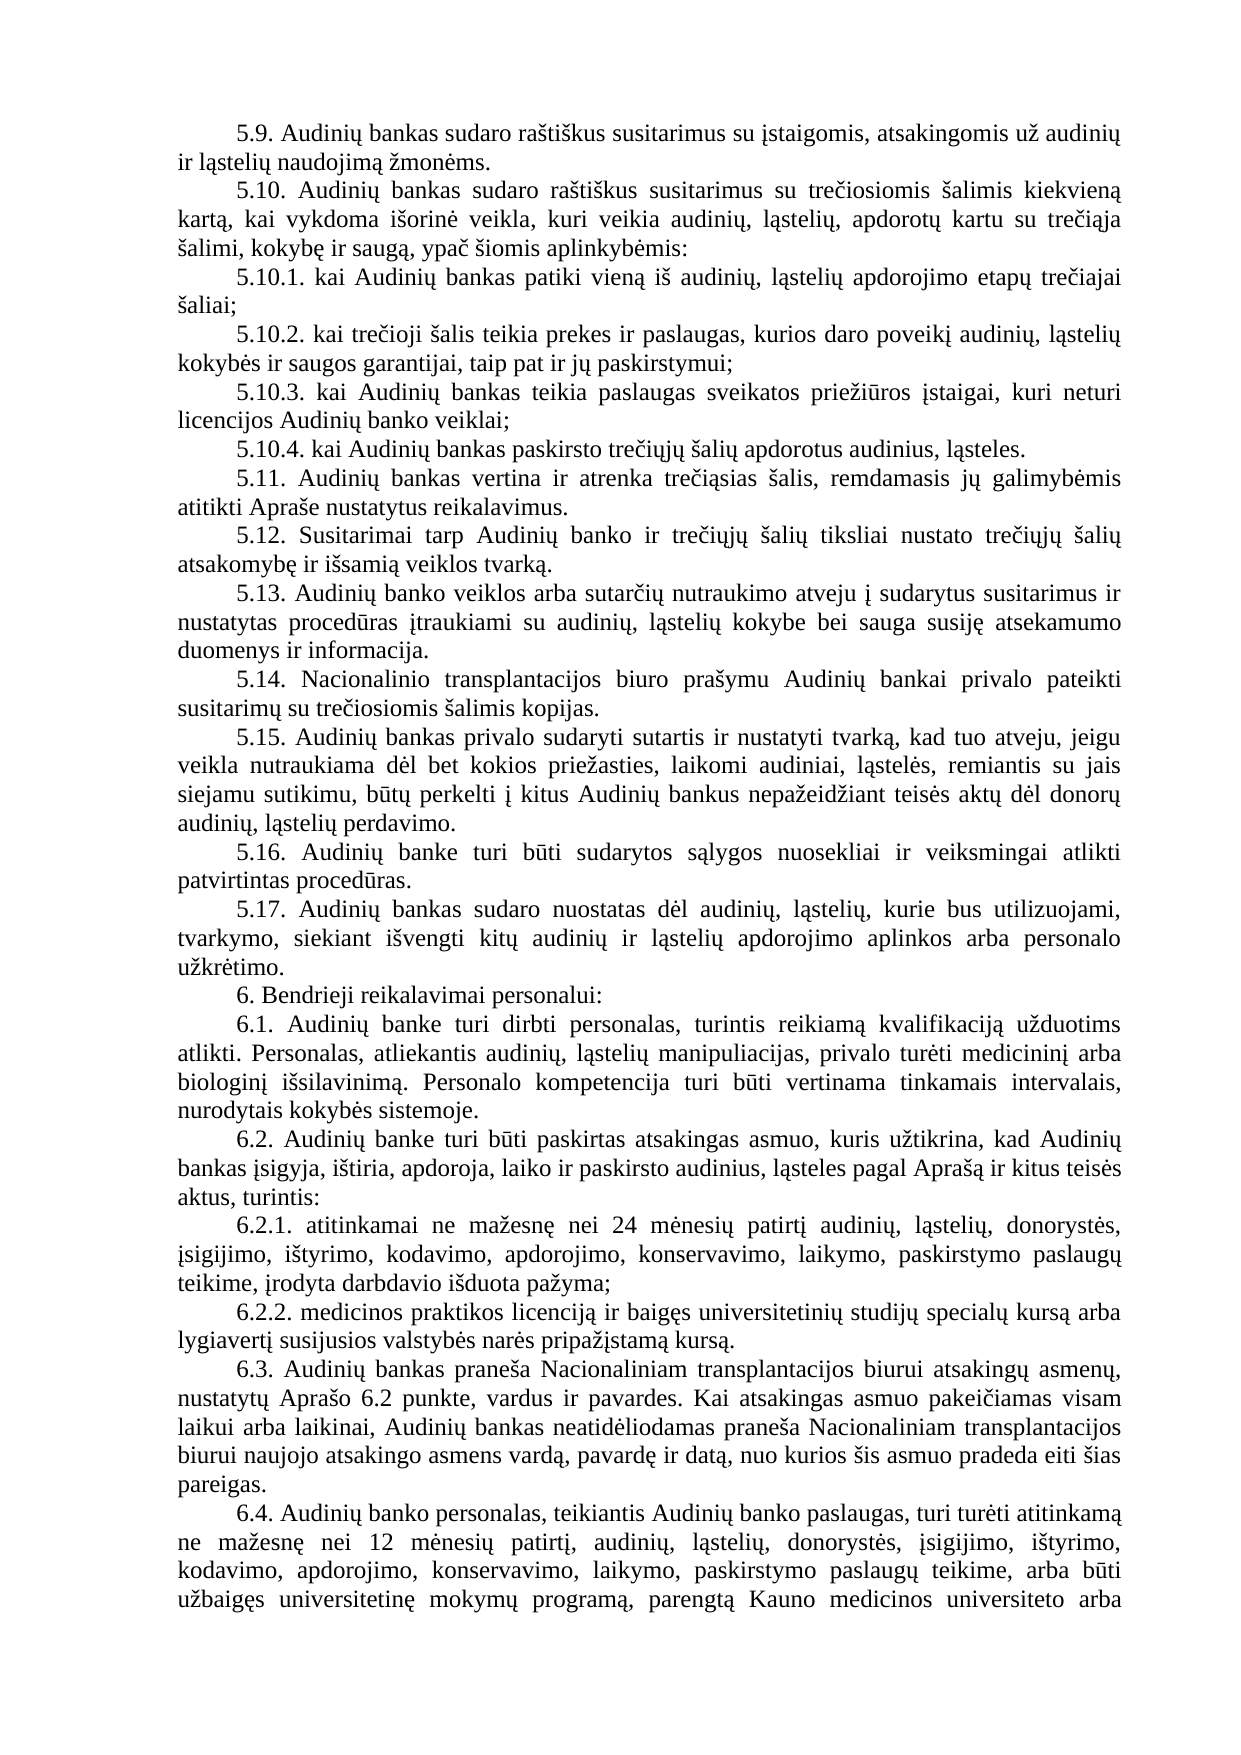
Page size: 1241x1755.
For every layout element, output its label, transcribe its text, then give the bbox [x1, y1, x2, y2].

text 5.17. Audinių bankas sudaro nuostatas dėl audinių, ląstelių, kurie bus utilizuojami, tvarkymo, siekiant išvengti kitų audinių ir ląstelių apdorojimo aplinkos arba personalo užkrėtimo. [177, 894, 1122, 981]
text 6. Bendrieji reikalavimai personalui: [177, 981, 1122, 1009]
text 6.2. Audinių banke turi būti paskirtas atsakingas asmuo, kuris užtikrina, kad Audinių bankas įsigyja, ištiria, apdoroja, laiko ir paskirsto audinius, ląsteles pagal Aprašą ir kitus teisės aktus, turintis: [177, 1124, 1122, 1211]
text 6.2.2. medicinos praktikos licenciją ir baigęs universitetinių studijų specialų kursą arba lygiavertį susijusios valstybės narės pripažįstamą kursą. [177, 1297, 1122, 1354]
text 5.10.4. kai Audinių bankas paskirsto trečiųjų šalių apdorotus audinius, ląsteles. [177, 434, 1122, 463]
text 6.4. Audinių banko personalas, teikiantis Audinių banko paslaugas, turi turėti atitinkamą ne mažesnę nei 12 mėnesių patirtį, audinių, ląstelių, donorystės, įsigijimo, ištyrimo, kodavimo, apdorojimo, konservavimo, laikymo, paskirstymo paslaugų teikime, arba būti užbaigęs universitetinę mokymų programą, parengtą Kauno medicinos universiteto arba [177, 1498, 1122, 1613]
text 6.2.1. atitinkamai ne mažesnę nei 24 mėnesių patirtį audinių, ląstelių, donorystės, įsigijimo, ištyrimo, kodavimo, apdorojimo, konservavimo, laikymo, paskirstymo paslaugų teikime, įrodyta darbdavio išduota pažyma; [177, 1211, 1122, 1297]
text 5.9. Audinių bankas sudaro raštiškus susitarimus su įstaigomis, atsakingomis už audinių ir ląstelių naudojimą žmonėms. [177, 118, 1122, 176]
text 5.10. Audinių bankas sudaro raštiškus susitarimus su trečiosiomis šalimis kiekvieną kartą, kai vykdoma išorinė veikla, kuri veikia audinių, ląstelių, apdorotų kartu su trečiąja šalimi, kokybę ir saugą, ypač šiomis aplinkybėmis: [177, 176, 1122, 262]
text 5.16. Audinių banke turi būti sudarytos sąlygos nuosekliai ir veiksmingai atlikti patvirtintas procedūras. [177, 837, 1122, 894]
text 5.12. Susitarimai tarp Audinių banko ir trečiųjų šalių tiksliai nustato trečiųjų šalių atsakomybę ir išsamią veiklos tvarką. [177, 521, 1122, 578]
text 5.15. Audinių bankas privalo sudaryti sutartis ir nustatyti tvarką, kad tuo atveju, jeigu veikla nutraukiama dėl bet kokios priežasties, laikomi audiniai, ląstelės, remiantis su jais siejamu sutikimu, būtų perkelti į kitus Audinių bankus nepažeidžiant teisės aktų dėl donorų audinių, ląstelių perdavimo. [177, 722, 1122, 837]
text 6.3. Audinių bankas praneša Nacionaliniam transplantacijos biurui atsakingų asmenų, nustatytų Aprašo 6.2 punkte, vardus ir pavardes. Kai atsakingas asmuo pakeičiamas visam laikui arba laikinai, Audinių bankas neatidėliodamas praneša Nacionaliniam transplantacijos biurui naujojo atsakingo asmens vardą, pavardę ir datą, nuo kurios šis asmuo pradeda eiti šias pareigas. [177, 1354, 1122, 1498]
text 5.14. Nacionalinio transplantacijos biuro prašymu Audinių bankai privalo pateikti susitarimų su trečiosiomis šalimis kopijas. [177, 664, 1122, 722]
text 5.10.1. kai Audinių bankas patiki vieną iš audinių, ląstelių apdorojimo etapų trečiajai šaliai; [177, 262, 1122, 319]
text 6.1. Audinių banke turi dirbti personalas, turintis reikiamą kvalifikaciją užduotims atlikti. Personalas, atliekantis audinių, ląstelių manipuliacijas, privalo turėti medicininį arba biologinį išsilavinimą. Personalo kompetencija turi būti vertinama tinkamais intervalais, nurodytais kokybės sistemoje. [177, 1009, 1122, 1124]
text 5.10.2. kai trečioji šalis teikia prekes ir paslaugas, kurios daro poveikį audinių, ląstelių kokybės ir saugos garantijai, taip pat ir jų paskirstymui; [177, 319, 1122, 377]
text 5.10.3. kai Audinių bankas teikia paslaugas sveikatos priežiūros įstaigai, kuri neturi licencijos Audinių banko veiklai; [177, 377, 1122, 434]
text 5.13. Audinių banko veiklos arba sutarčių nutraukimo atveju į sudarytus susitarimus ir nustatytas procedūras įtraukiami su audinių, ląstelių kokybe bei sauga susiję atsekamumo duomenys ir informacija. [177, 578, 1122, 664]
text 5.11. Audinių bankas vertina ir atrenka trečiąsias šalis, remdamasis jų galimybėmis atitikti Apraše nustatytus reikalavimus. [177, 463, 1122, 521]
